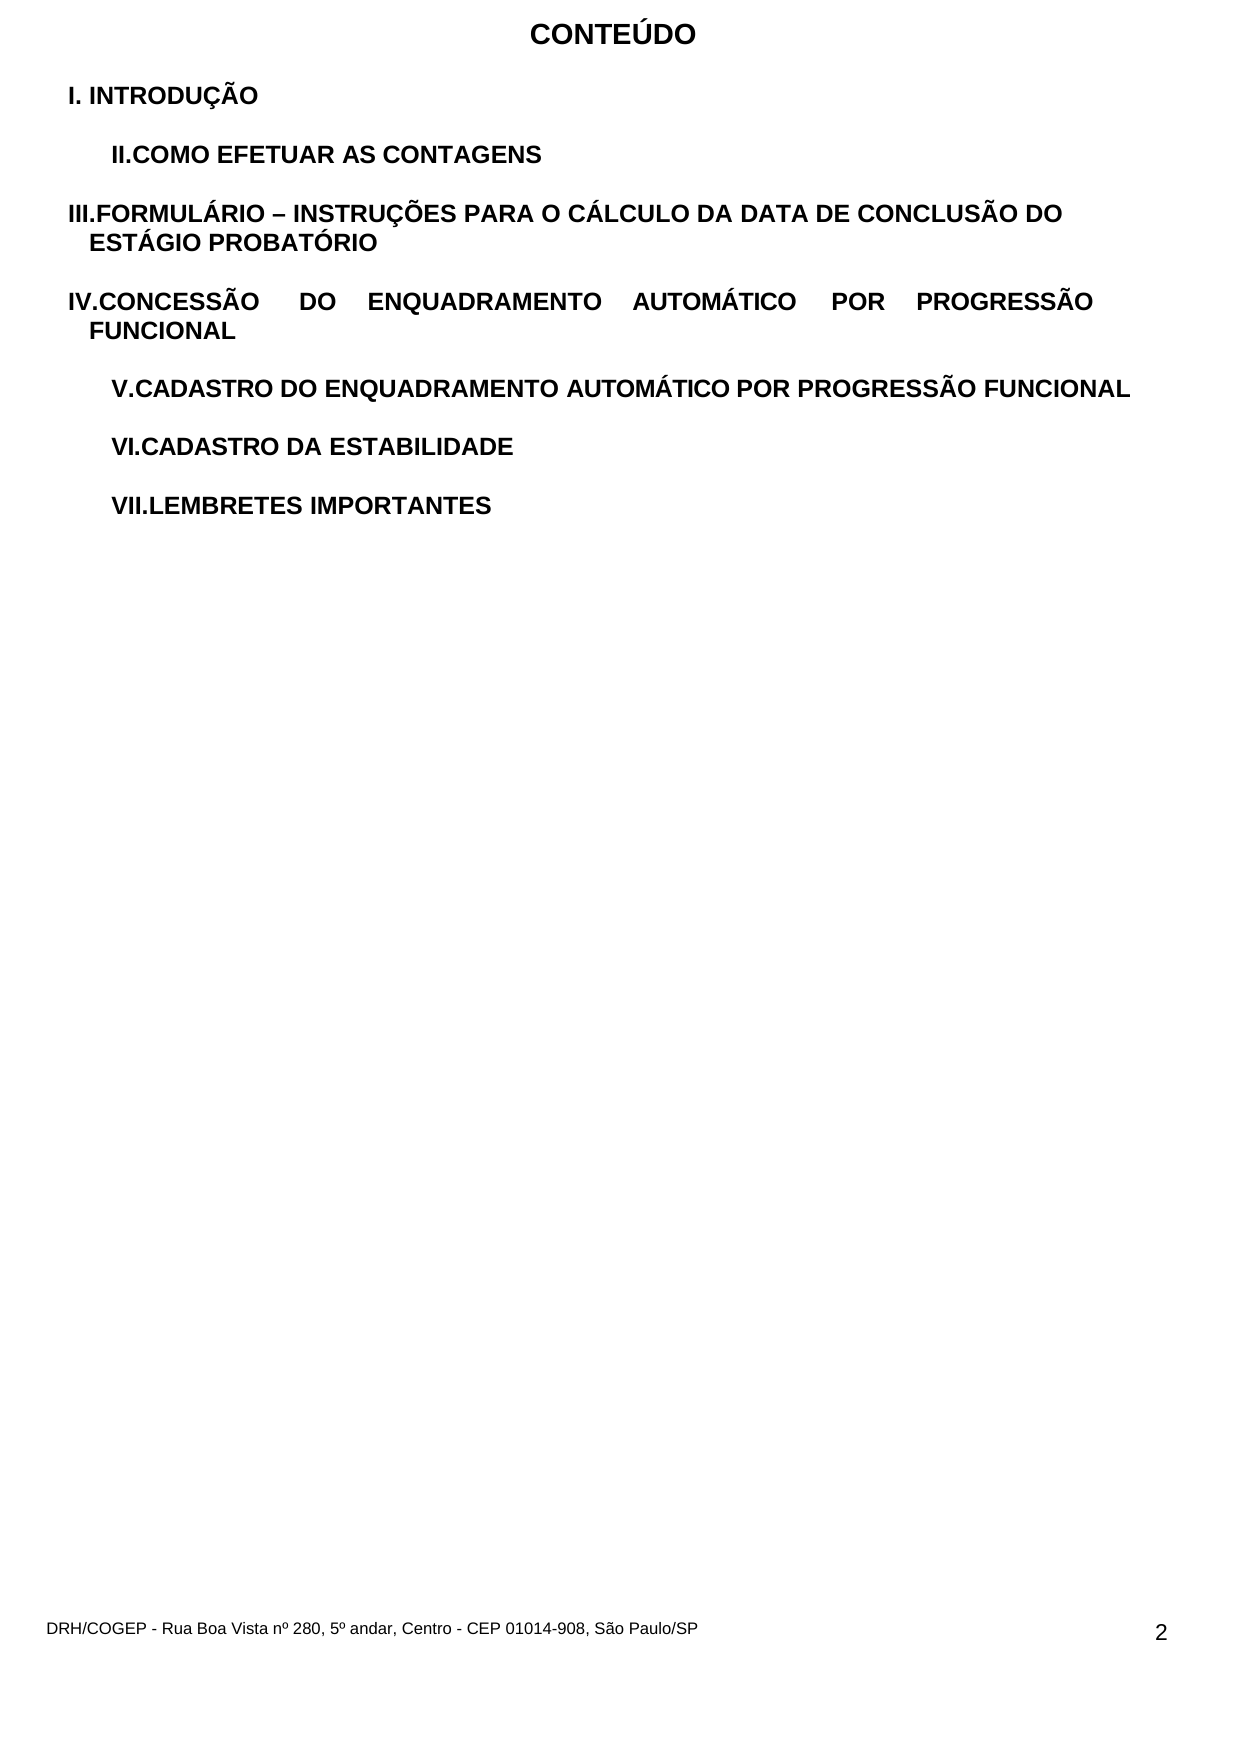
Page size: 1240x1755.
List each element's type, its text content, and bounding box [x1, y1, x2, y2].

subtitle CONTEÚDO [166, 17, 1060, 50]
list FORMULÁRIO – INSTRUÇÕES PARA O CÁLCULO DA DATA DE CONCLUSÃO DO ESTÁGIO PROBATÓRIO [68, 199, 1091, 257]
list CADASTRO DA ESTABILIDADE [111, 432, 1167, 461]
list LEMBRETES IMPORTANTES [111, 491, 1167, 520]
list INTRODUÇÃO [68, 81, 1167, 110]
list CADASTRO DO ENQUADRAMENTO AUTOMÁTICO POR PROGRESSÃO FUNCIONAL [111, 374, 1167, 403]
list CONCESSÃO DO ENQUADRAMENTO AUTOMÁTICO POR PROGRESSÃO FUNCIONAL [68, 286, 1137, 344]
list COMO EFETUAR AS CONTAGENS [111, 140, 1167, 168]
